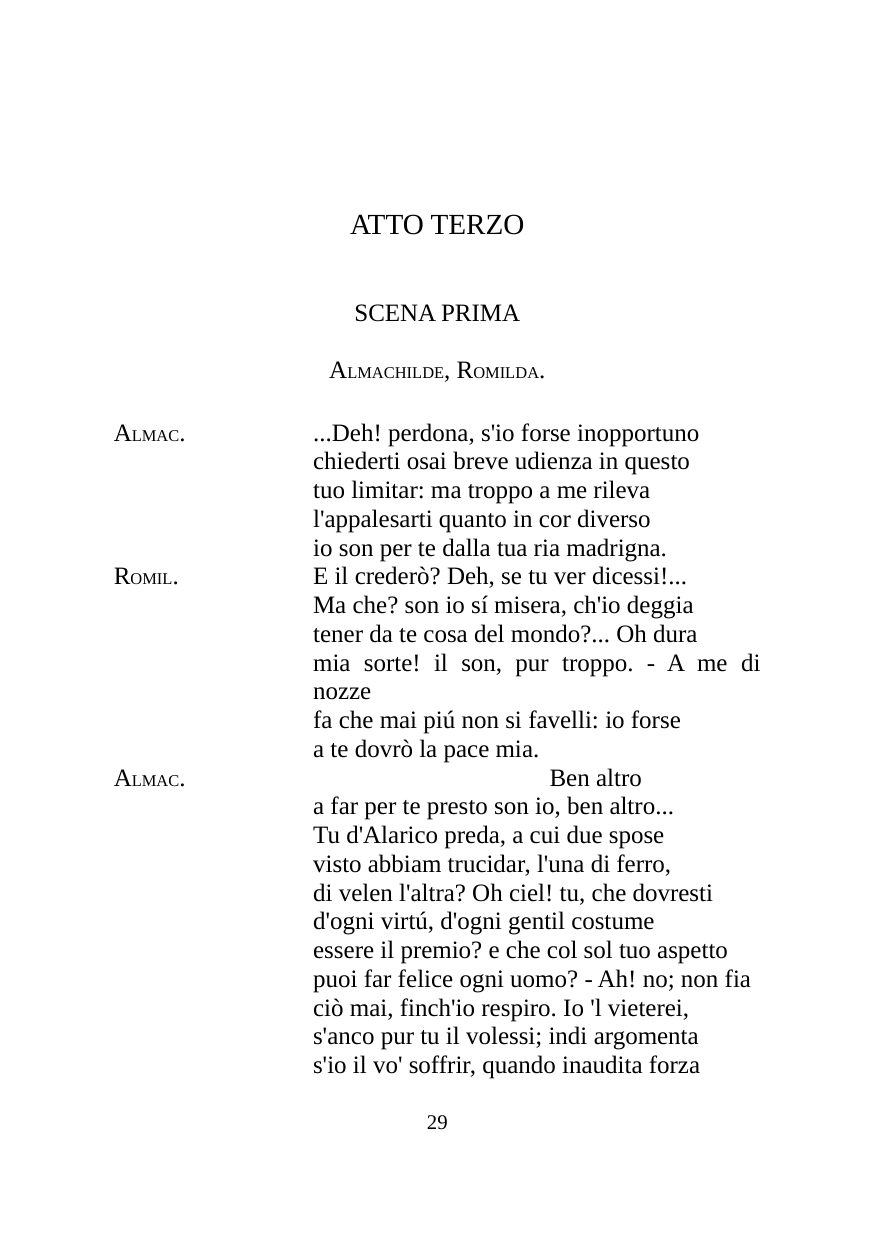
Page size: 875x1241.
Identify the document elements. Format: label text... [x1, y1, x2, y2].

table_header Almac. [106, 418, 306, 561]
text ATTO TERZO [106, 207, 768, 240]
text Almachilde, Romilda. [106, 355, 768, 384]
table_cell Ben altro a far per te presto son io, ben altro... Tu d'Alarico preda, a cui due spose visto abbiam trucidar, l'una di ferro, di velen l'altra? Oh ciel! tu, che dovresti d'ogni virtú, d'ogni gentil costume essere il premio? e che col sol tuo aspetto puoi far felice ogni uomo? - Ah! no; non fia ciò mai, finch'io respiro. Io 'l vieterei, s'anco pur tu il volessi; indi argomenta s'io il vo' soffrir, quando inaudita forza [306, 763, 768, 1079]
table_cell Romil. [106, 561, 306, 763]
table_header ...Deh! perdona, s'io forse inopportuno chiederti osai breve udienza in questo tuo limitar: ma troppo a me rileva l'appalesarti quanto in cor diverso io son per te dalla tua ria madrigna. [306, 418, 768, 561]
table_cell Almac. [106, 763, 306, 1079]
table_cell E il crederò? Deh, se tu ver dicessi!... Ma che? son io sí misera, ch'io deggia tener da te cosa del mondo?... Oh dura mia sorte! il son, pur troppo. - A me di nozze fa che mai piú non si favelli: io forse a te dovrò la pace mia. [306, 561, 768, 763]
text SCENA PRIMA [106, 298, 768, 327]
